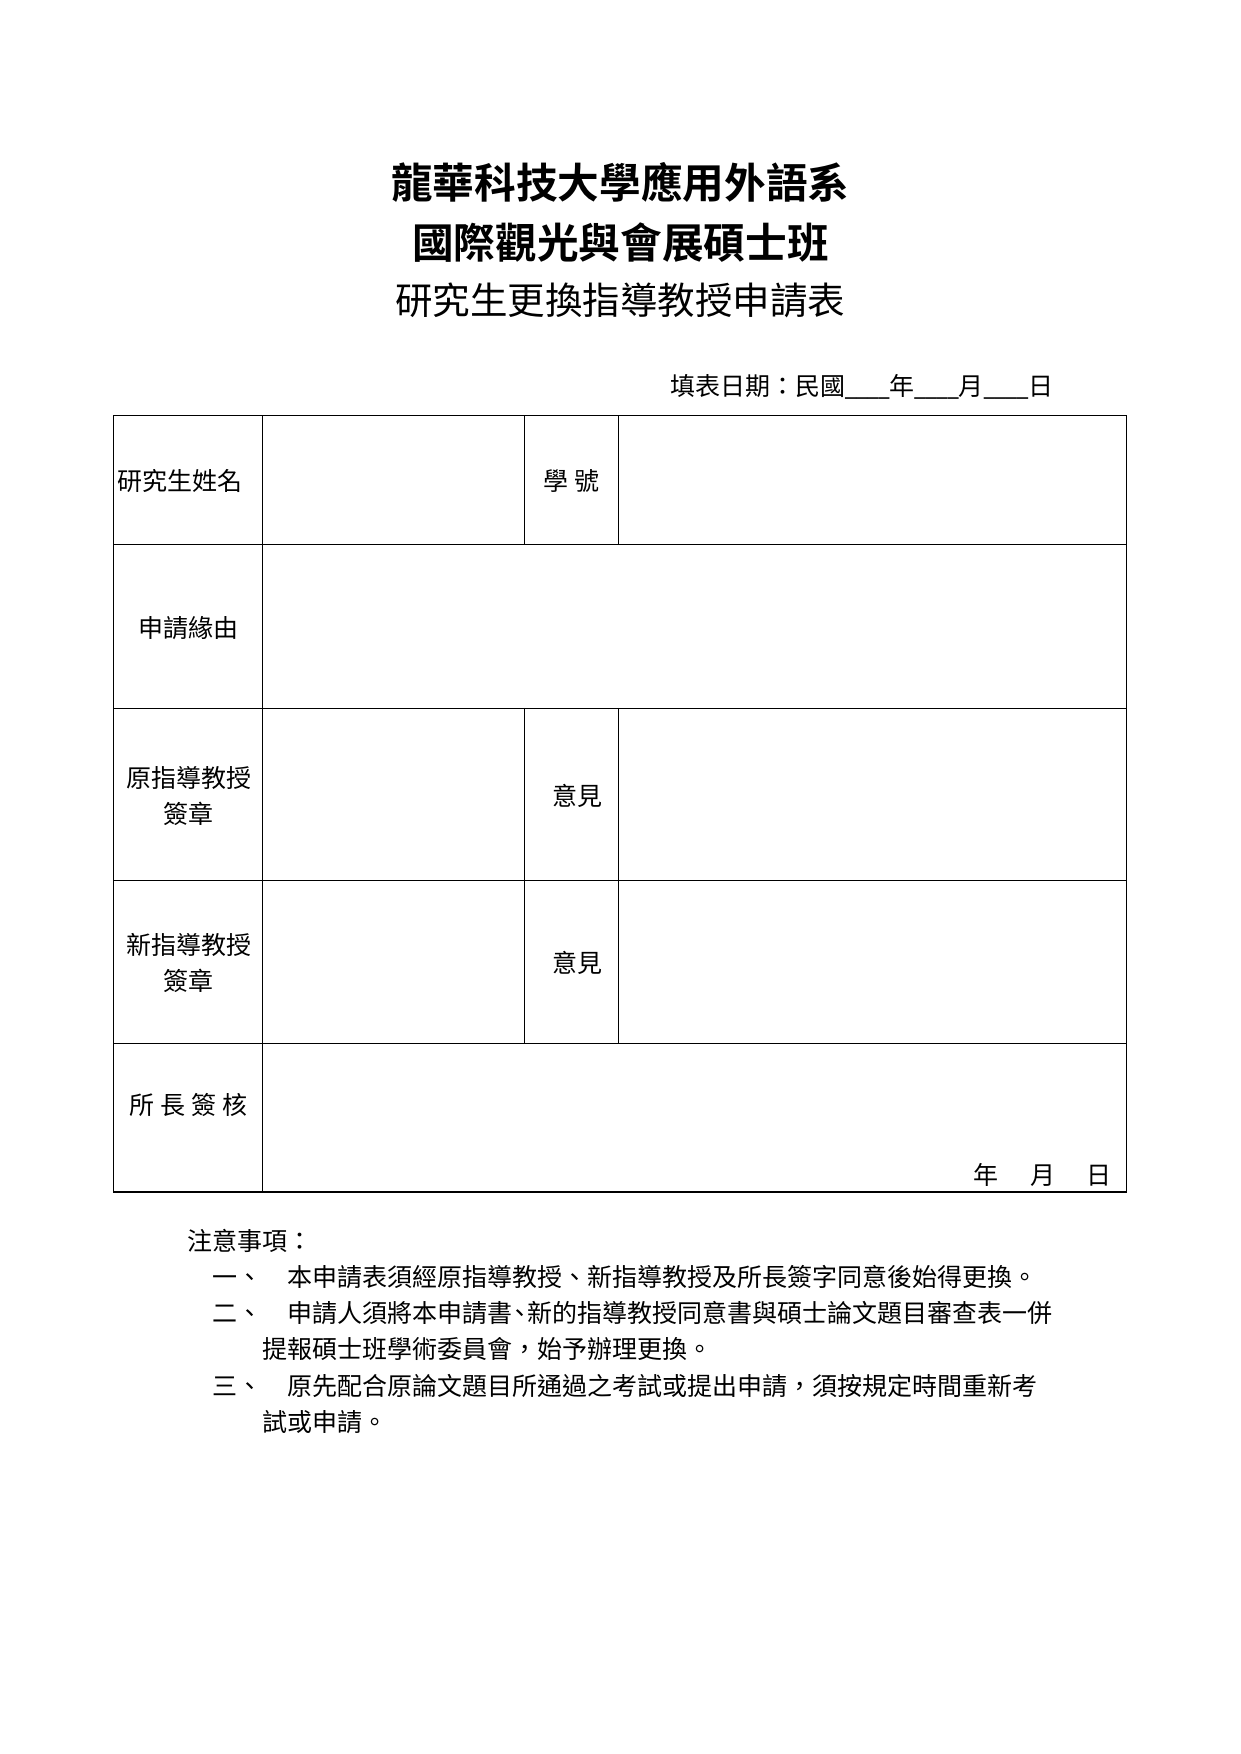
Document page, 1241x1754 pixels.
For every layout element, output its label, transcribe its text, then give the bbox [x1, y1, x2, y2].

table_cell 所 長 簽 核 [114, 1044, 262, 1191]
table_cell 新指導教授簽章 [114, 881, 262, 1043]
list 原先配合原論文題目所通過之考試或提出申請，須按規定時間重新考試或申請。 [212, 1366, 1053, 1439]
text 注意事項： [187, 1221, 1053, 1257]
text 龍華科技大學應用外語系 [187, 150, 1053, 210]
table_cell [619, 881, 1126, 1043]
text 填表日期：民國____年____月____日 [187, 366, 1053, 402]
table_cell 意見 [525, 709, 618, 880]
table_cell [263, 545, 1126, 708]
text 國際觀光與會展碩士班 [187, 210, 1053, 271]
table_header [619, 416, 1126, 543]
table_cell [263, 709, 524, 880]
table_header 研究生姓名 [114, 416, 262, 543]
text 研究生更換指導教授申請表 [187, 271, 1053, 325]
table_cell [263, 881, 524, 1043]
table_cell [619, 709, 1126, 880]
table_cell 年 月 日 [263, 1044, 1126, 1191]
list 申請人須將本申請書、新的指導教授同意書與碩士論文題目審查表一併提報碩士班學術委員會，始予辦理更換。 [212, 1294, 1053, 1366]
table_cell 申請緣由 [114, 545, 262, 708]
table_header [263, 416, 524, 543]
table_header 學 號 [525, 416, 618, 543]
list 本申請表須經原指導教授、新指導教授及所長簽字同意後始得更換。 [212, 1257, 1053, 1294]
table_cell 意見 [525, 881, 618, 1043]
table_cell 原指導教授簽章 [114, 709, 262, 880]
